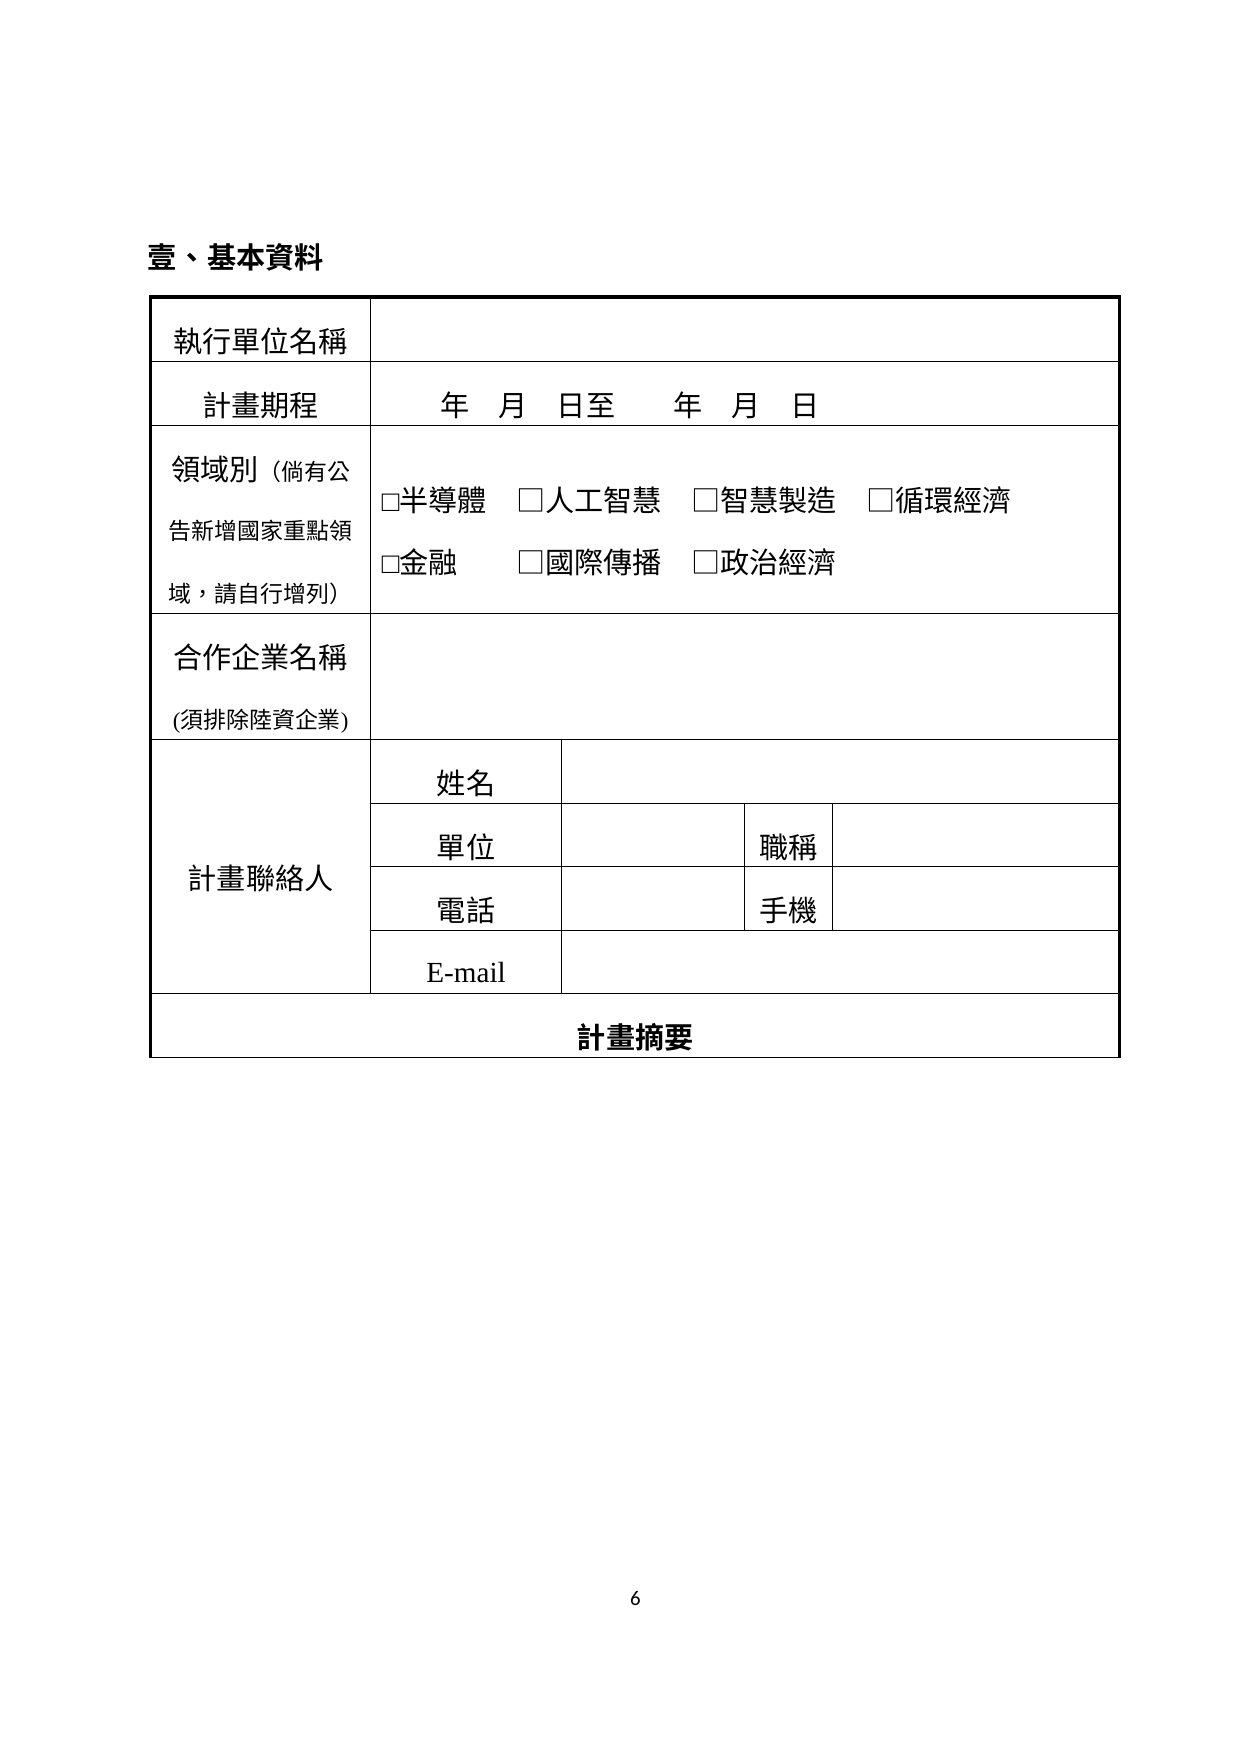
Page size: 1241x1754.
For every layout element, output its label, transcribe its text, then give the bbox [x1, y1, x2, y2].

table_cell 單位 [371, 804, 561, 866]
table_cell E-mail [371, 931, 561, 993]
table_cell 電話 [371, 867, 561, 930]
table_cell 姓名 [371, 740, 561, 803]
table_cell 年 月 日至 年 月 日 [371, 362, 1118, 424]
table_cell [562, 867, 744, 930]
table_cell 職稱 [745, 804, 832, 866]
table_cell [562, 740, 1118, 803]
table_cell 計畫聯絡人 [152, 740, 370, 993]
table_header [371, 299, 1118, 361]
table_cell [562, 804, 744, 866]
table_cell [371, 614, 1118, 739]
list 基本資料 [148, 214, 1122, 277]
table_cell 領域別（倘有公告新增國家重點領域，請自行增列） [152, 426, 370, 613]
table_cell [833, 804, 1118, 866]
table_cell 手機 [745, 867, 832, 930]
table_header 執行單位名稱 [152, 299, 370, 361]
table_cell [833, 867, 1118, 930]
table_cell 計畫摘要 [152, 994, 1118, 1057]
table_cell □半導體 □人工智慧 □智慧製造 □循環經濟 □金融 □國際傳播 □政治經濟 [371, 426, 1118, 613]
table_cell 計畫期程 [152, 362, 370, 424]
table_cell 合作企業名稱 (須排除陸資企業) [152, 614, 370, 739]
table_cell [562, 931, 1118, 993]
